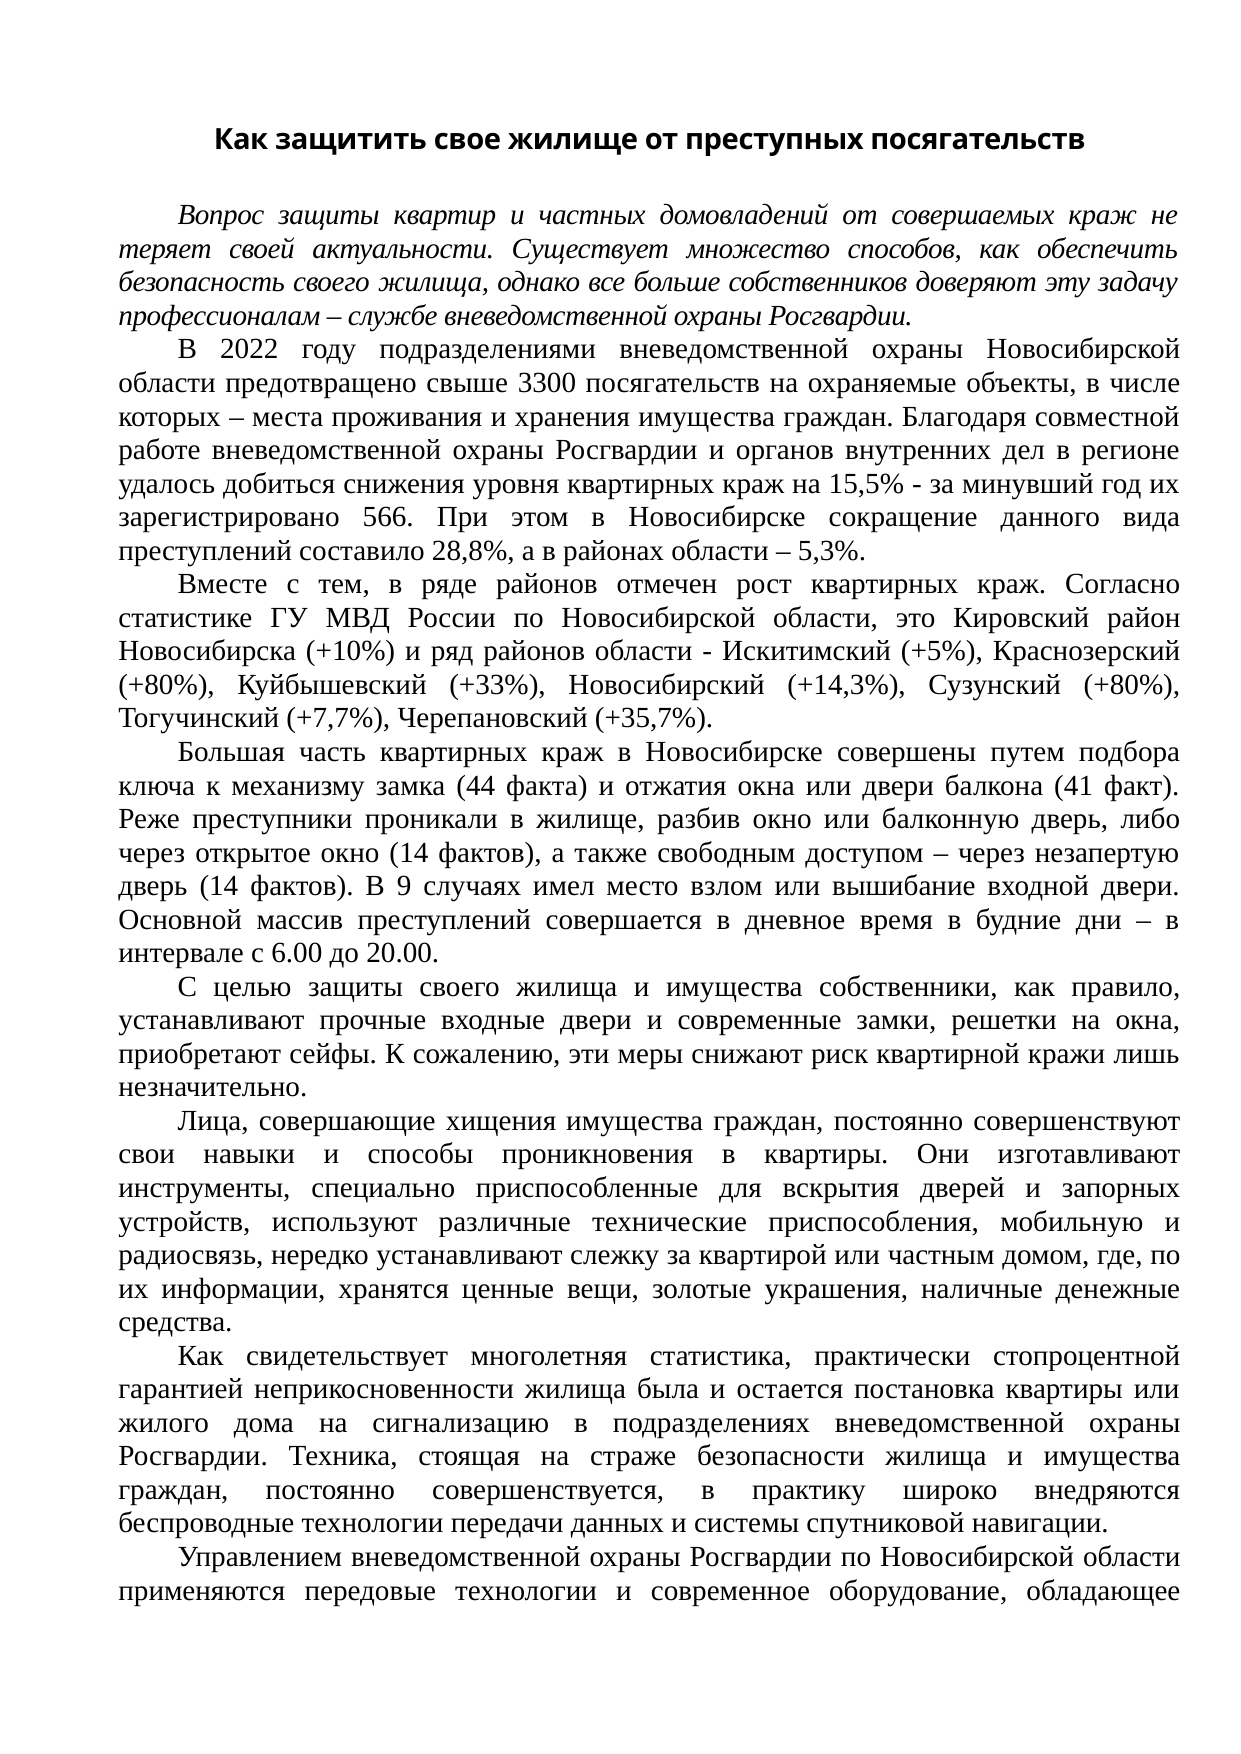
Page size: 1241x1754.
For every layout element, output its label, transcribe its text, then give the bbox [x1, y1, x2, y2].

text Управлением вневедомственной охраны Росгвардии по Новосибирской области применяются передовые технологии и современное оборудование, обладающее [118, 1539, 1181, 1606]
text Лица, совершающие хищения имущества граждан, постоянно совершенствуют свои навыки и способы проникновения в квартиры. Они изготавливают инструменты, специально приспособленные для вскрытия дверей и запорных устройств, используют различные технические приспособления, мобильную и радиосвязь, нередко устанавливают слежку за квартирой или частным домом, где, по их информации, хранятся ценные вещи, золотые украшения, наличные денежные средства. [118, 1103, 1181, 1338]
text С целью защиты своего жилища и имущества собственники, как правило, устанавливают прочные входные двери и современные замки, решетки на окна, приобретают сейфы. К сожалению, эти меры снижают риск квартирной кражи лишь незначительно. [118, 969, 1181, 1103]
text Большая часть квартирных краж в Новосибирске совершены путем подбора ключа к механизму замка (44 факта) и отжатия окна или двери балкона (41 факт). Реже преступники проникали в жилище, разбив окно или балконную дверь, либо через открытое окно (14 фактов), а также свободным доступом – через незапертую дверь (14 фактов). В 9 случаях имел место взлом или вышибание входной двери. Основной массив преступлений совершается в дневное время в будние дни – в интервале с 6.00 до 20.00. [118, 734, 1181, 969]
text Как защитить свое жилище от преступных посягательств [118, 118, 1181, 158]
text Вопрос защиты квартир и частных домовладений от совершаемых краж не теряет своей актуальности. Существует множество способов, как обеспечить безопасность своего жилища, однако все больше собственников доверяют эту задачу профессионалам – службе вневедомственной охраны Росгвардии. [118, 197, 1181, 332]
text Как свидетельствует многолетняя статистика, практически стопроцентной гарантией неприкосновенности жилища была и остается постановка квартиры или жилого дома на сигнализацию в подразделениях вневедомственной охраны Росгвардии. Техника, стоящая на страже безопасности жилища и имущества граждан, постоянно совершенствуется, в практику широко внедряются беспроводные технологии передачи данных и системы спутниковой навигации. [118, 1338, 1181, 1539]
text Вместе с тем, в ряде районов отмечен рост квартирных краж. Согласно статистике ГУ МВД России по Новосибирской области, это Кировский район Новосибирска (+10%) и ряд районов области - Искитимский (+5%), Краснозерский (+80%), Куйбышевский (+33%), Новосибирский (+14,3%), Сузунский (+80%), Тогучинский (+7,7%), Черепановский (+35,7%). [118, 566, 1181, 734]
text В 2022 году подразделениями вневедомственной охраны Новосибирской области предотвращено свыше 3300 посягательств на охраняемые объекты, в числе которых – места проживания и хранения имущества граждан. Благодаря совместной работе вневедомственной охраны Росгвардии и органов внутренних дел в регионе удалось добиться снижения уровня квартирных краж на 15,5% - за минувший год их зарегистрировано 566. При этом в Новосибирске сокращение данного вида преступлений составило 28,8%, а в районах области – 5,3%. [118, 332, 1181, 566]
